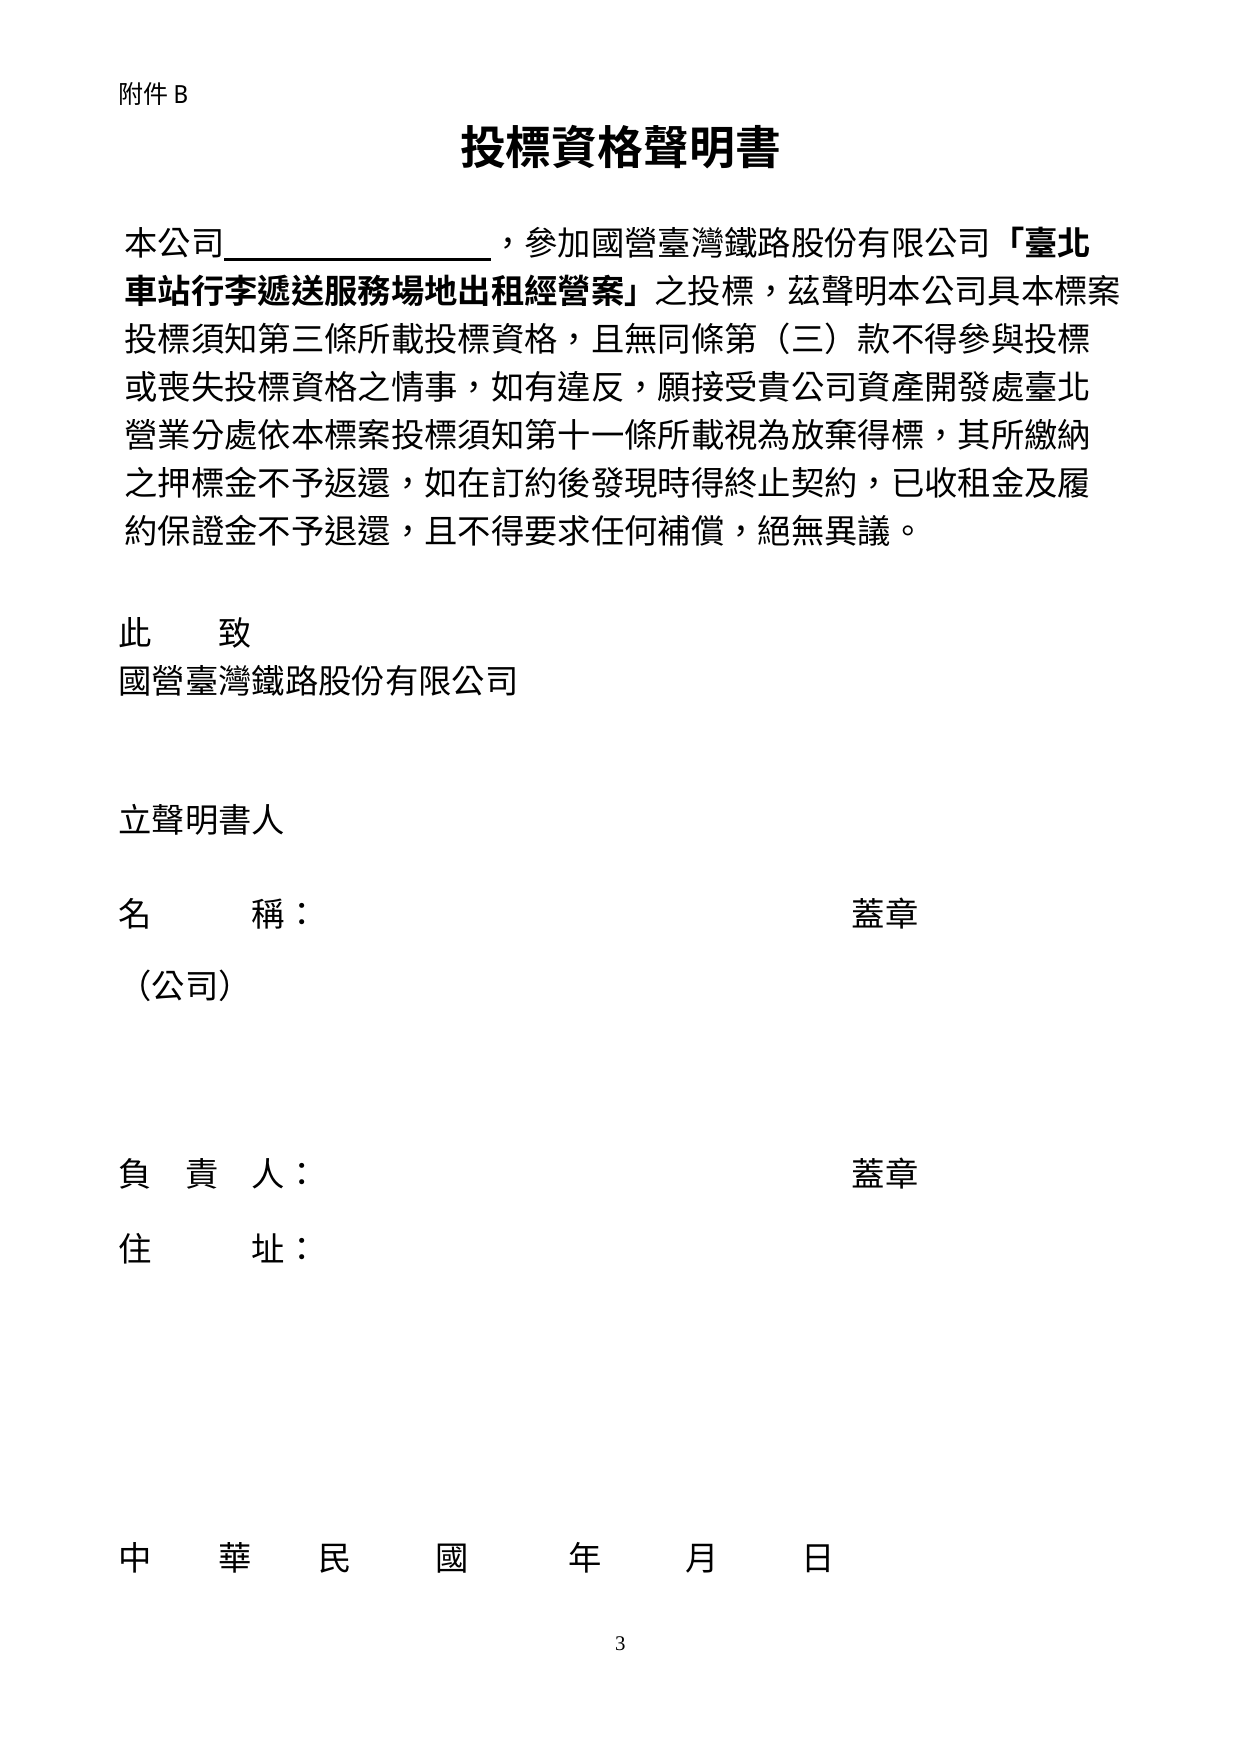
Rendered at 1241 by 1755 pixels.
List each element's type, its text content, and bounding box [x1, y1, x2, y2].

text 投標資格聲明書 [118, 111, 1122, 178]
text 住 址： [118, 1220, 1122, 1272]
text 立聲明書人 [118, 794, 1122, 842]
text 中 華 民 國 年 月 日 [118, 1532, 1122, 1580]
text 名 稱： 蓋章 [118, 888, 1122, 936]
text 負 責 人： 蓋章 [118, 1147, 1122, 1196]
text （公司） [118, 960, 1122, 1008]
text 此 致 [118, 607, 1122, 655]
text 本公司 ，參加國營臺灣鐵路股份有限公司「臺北車站行李遞送服務場地出租經營案」之投標，茲聲明本公司具本標案投標須知第三條所載投標資格，且無同條第（三）款不得參與投標或喪失投標資格之情事，如有違反，願接受貴公司資產開發處臺北營業分處依本標案投標須知第十一條所載視為放棄得標，其所繳納之押標金不予返還，如在訂約後發現時得終止契約，已收租金及履約保證金不予退還，且不得要求任何補償，絕無異議。 [124, 217, 1122, 553]
text 附件B [118, 75, 1122, 111]
text 國營臺灣鐵路股份有限公司 [118, 655, 1122, 703]
